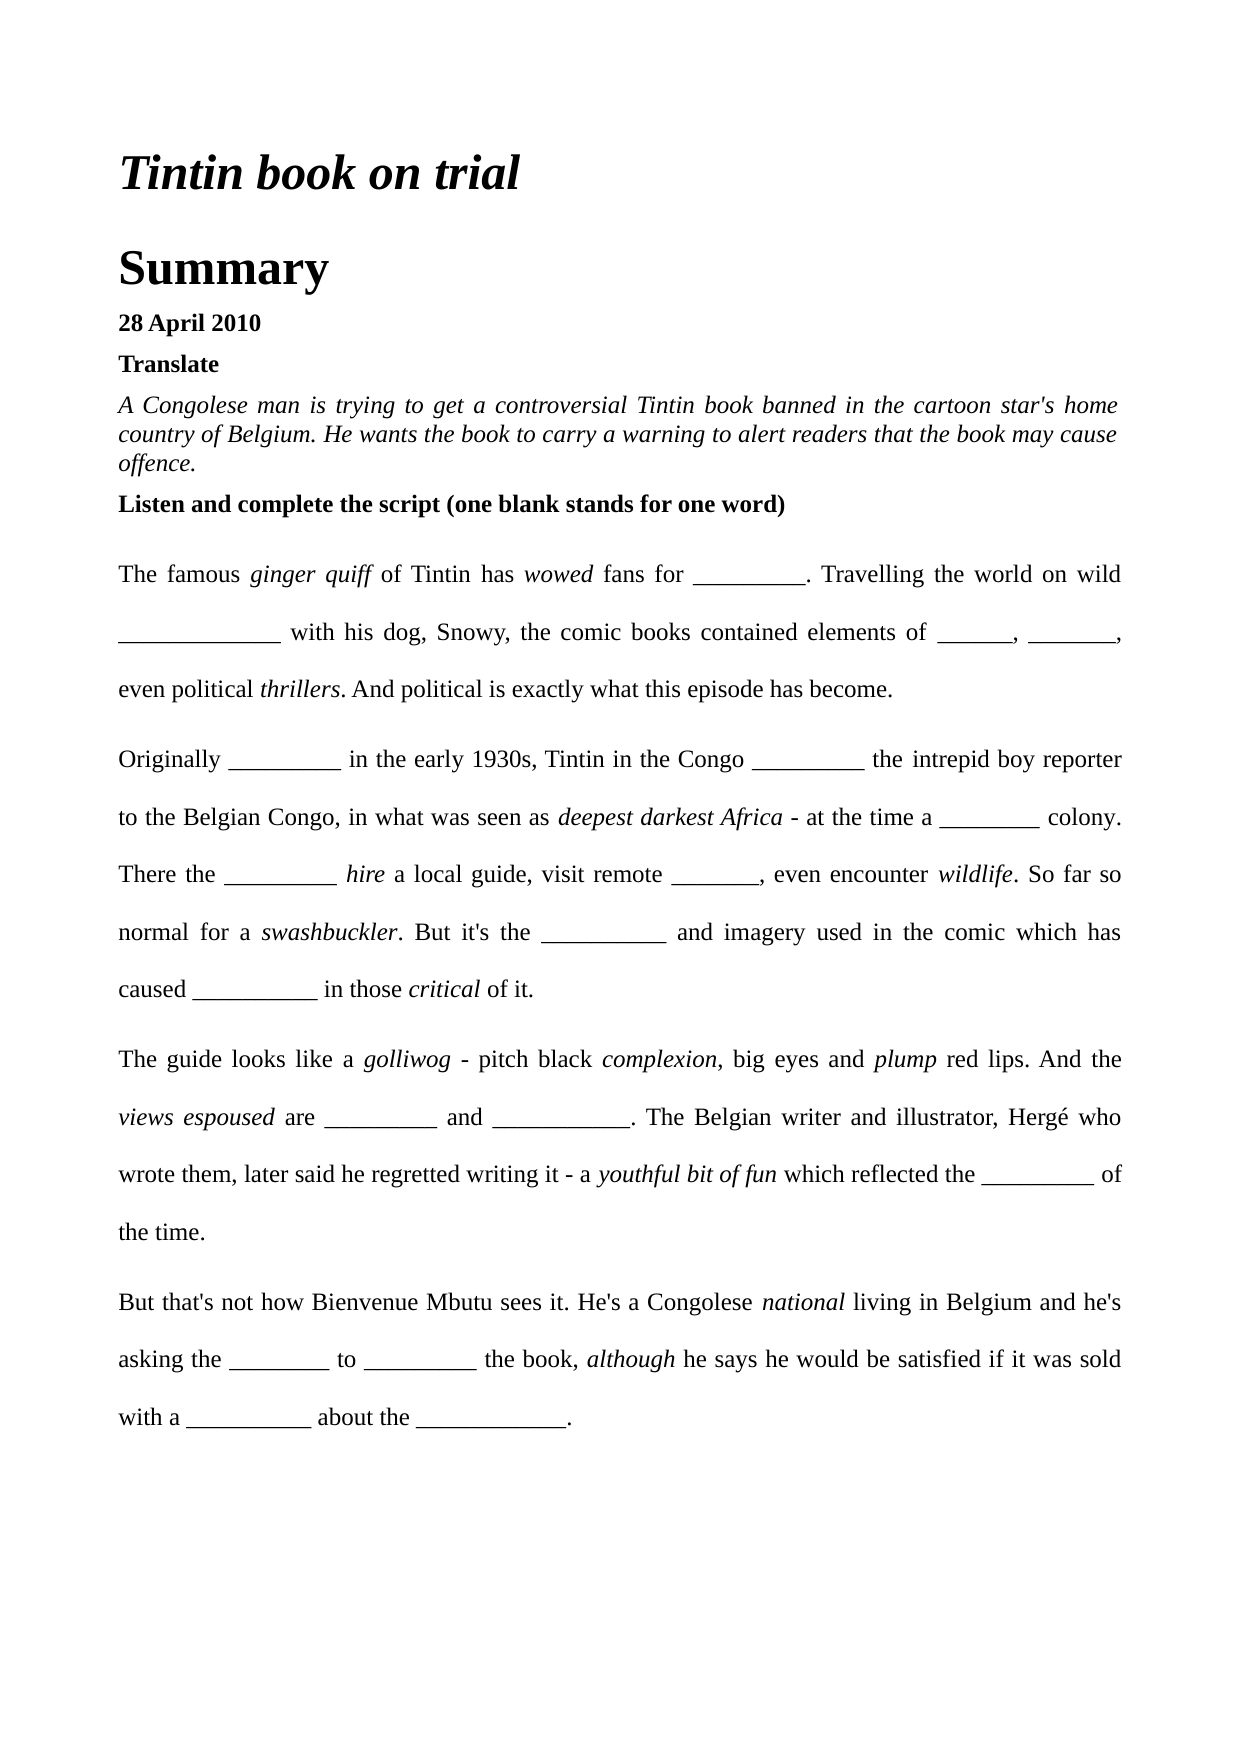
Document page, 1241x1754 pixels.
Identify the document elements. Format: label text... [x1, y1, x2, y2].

subtitle Summary [118, 238, 1122, 296]
subtitle Tintin book on trial [118, 143, 1122, 201]
text The famous ginger quiff of Tintin has wowed fans for _________. Travelling the world on wild _____________ with his dog, Snowy, the comic books contained elements of ______, _______, even political thrillers. And political is exactly what this episode has become. [118, 559, 1122, 703]
text Originally _________ in the early 1930s, Tintin in the Congo _________ the intrepid boy reporter to the Belgian Congo, in what was seen as deepest darkest Africa - at the time a ________ colony. There the _________ hire a local guide, visit remote _______, even encounter wildlife. So far so normal for a swashbuckler. But it's the __________ and imagery used in the comic which has caused __________ in those critical of it. [118, 744, 1122, 1003]
text 28 April 2010 [118, 308, 1122, 337]
text Translate [118, 349, 1122, 378]
text But that's not how Bienvenue Mbutu sees it. He's a Congolese national living in Belgium and he's asking the ________ to _________ the book, although he says he would be satisfied if it was sold with a __________ about the ____________. [118, 1287, 1122, 1431]
text Listen and complete the script (one blank stands for one word) [118, 489, 1122, 518]
text A Congolese man is trying to get a controversial Tintin book banned in the cartoon star's home country of Belgium. He wants the book to carry a warning to alert readers that the book may cause offence. [118, 391, 1122, 477]
text The guide looks like a golliwog - pitch black complexion, big eyes and plump red lips. And the views espoused are _________ and ___________. The Belgian writer and illustrator, Hergé who wrote them, later said he regretted writing it - a youthful bit of fun which reflected the _________ of the time. [118, 1044, 1122, 1246]
